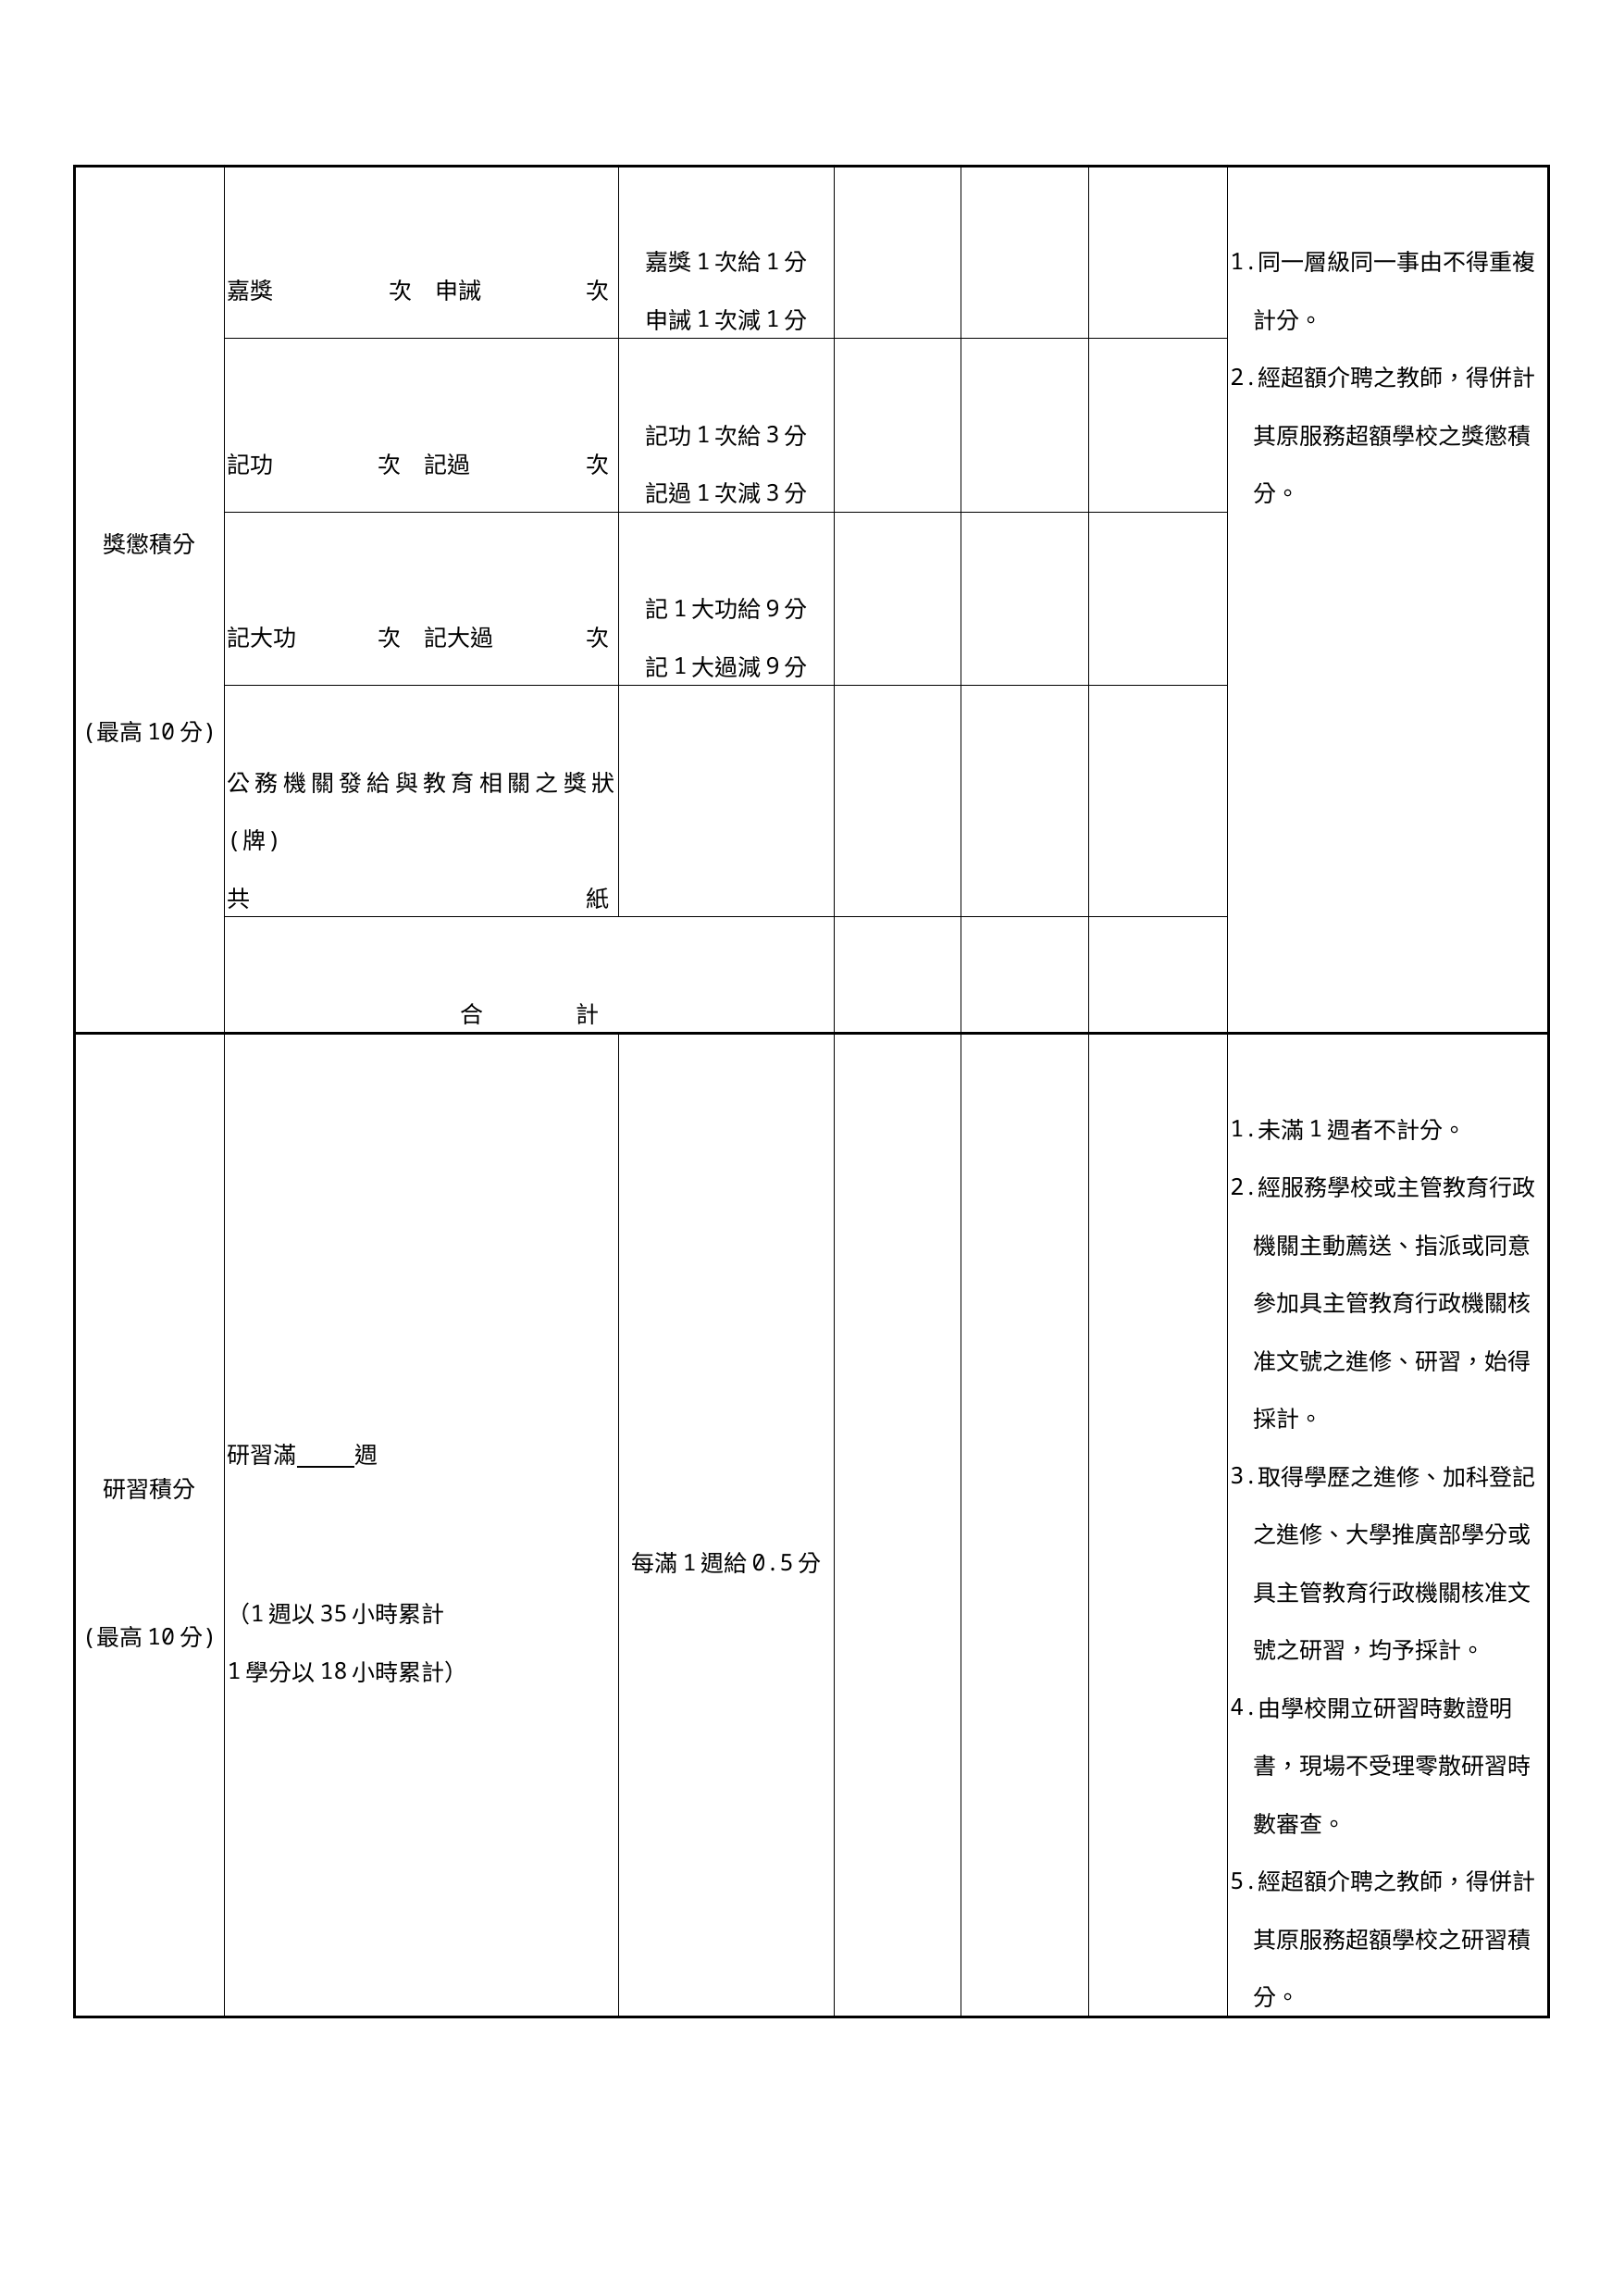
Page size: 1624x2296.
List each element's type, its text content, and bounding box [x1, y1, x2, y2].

table_cell [961, 339, 1088, 511]
table_cell [1089, 1035, 1227, 2015]
table_cell [1089, 917, 1227, 1032]
table_cell [1089, 513, 1227, 685]
table_cell [961, 1035, 1088, 2015]
table_cell [835, 168, 961, 338]
table_cell [961, 168, 1088, 338]
table_cell 嘉獎1次給1分 申誡1次減1分 [619, 168, 834, 338]
table_cell [835, 917, 961, 1032]
table_cell 研習積分 (最高10分) [76, 1035, 224, 2015]
table_cell 嘉獎 次 申誡 次 [225, 168, 618, 338]
table_cell 公務機關發給與教育相關之獎狀(牌) 共 紙 [225, 686, 618, 916]
table_cell 研習滿 週 （1週以35小時累計 1學分以18小時累計） [225, 1035, 618, 2015]
table_cell [1089, 686, 1227, 916]
table_cell [835, 686, 961, 916]
table_cell 記大功 次 記大過 次 [225, 513, 618, 685]
table_cell 記功1次給3分 記過1次減3分 [619, 339, 834, 511]
table_cell [835, 339, 961, 511]
table_cell 獎懲積分 (最高10分) [76, 168, 224, 1032]
table_cell 1.同一層級同一事由不得重複計分。 2.經超額介聘之教師，得併計其原服務超額學校之獎懲積分。 [1228, 168, 1547, 1032]
table_cell 記1大功給9分 記1大過減9分 [619, 513, 834, 685]
table_cell [619, 686, 834, 916]
table_cell 記功 次 記過 次 [225, 339, 618, 511]
table_cell [835, 513, 961, 685]
table_cell [961, 513, 1088, 685]
table_cell [961, 686, 1088, 916]
table_cell 1.未滿1週者不計分。 2.經服務學校或主管教育行政機關主動薦送、指派或同意參加具主管教育行政機關核准文號之進修、研習，始得採計。 3.取得學歷之進修、加科登記之進修、大學推廣部學分或具主管教育行政機關核准文號之研習，均予採計。 4.由學校開立研習時數證明書，現場不受理零散研習時數審查。 5.經超額介聘之教師，得併計其原服務超額學校之研習積分。 [1228, 1035, 1547, 2015]
table_cell [961, 917, 1088, 1032]
table_cell [1089, 339, 1227, 511]
table_cell 合 計 [225, 917, 834, 1032]
table_cell 每滿1週給0.5分 [619, 1035, 834, 2015]
table_cell [1089, 168, 1227, 338]
table_cell [835, 1035, 961, 2015]
